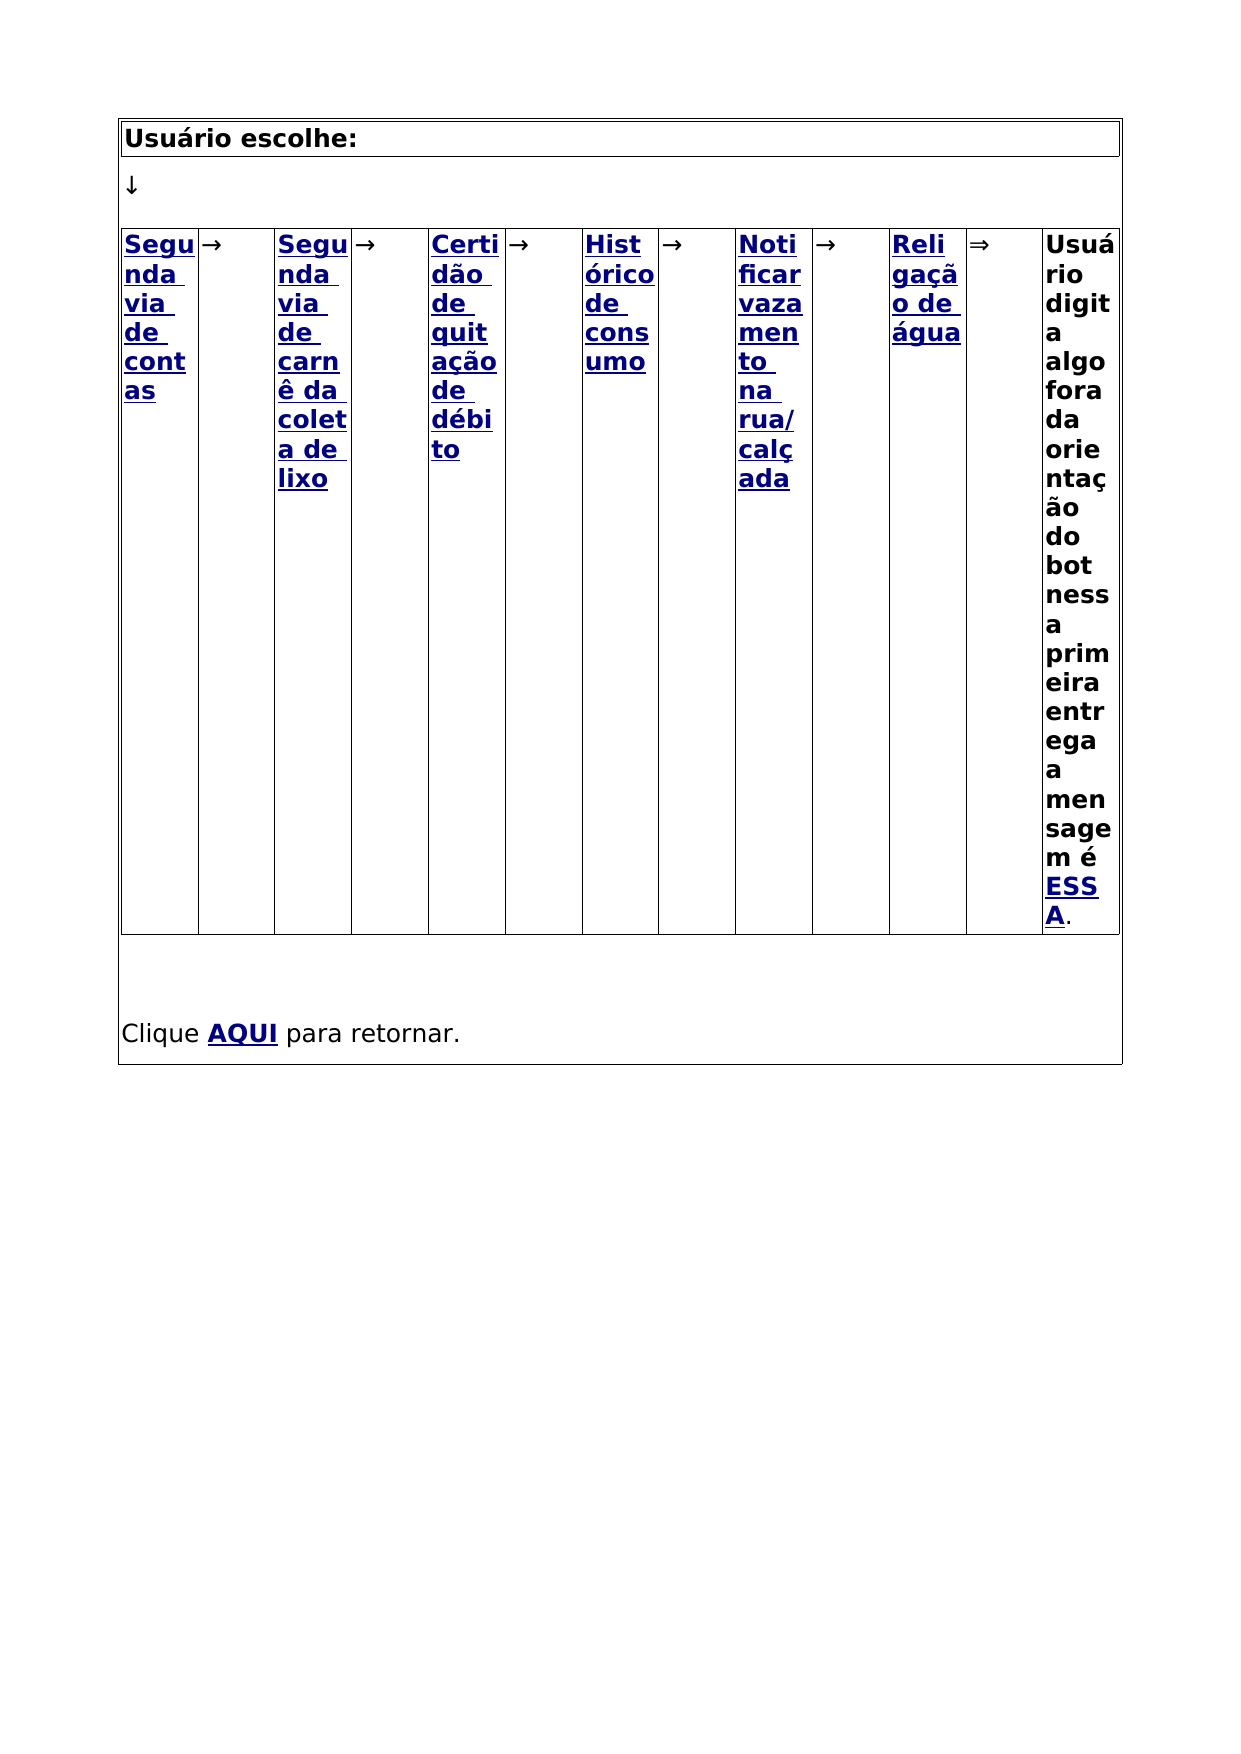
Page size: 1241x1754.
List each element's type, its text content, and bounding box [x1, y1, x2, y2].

table_header Segunda via de contas [122, 229, 198, 933]
table_header Usuário escolhe: [122, 122, 1119, 156]
table_header Usuário digita algo fora da orientação do bot nessa primeira entrega a mensagem é ESSA. [1043, 229, 1119, 933]
table_header → [659, 229, 735, 933]
table_header Segunda via de carnê da coleta de lixo [275, 229, 351, 933]
table_header Histórico de consumo [583, 229, 658, 933]
table_header Certidão de quitação de débito [429, 229, 505, 933]
table_header → [506, 229, 582, 933]
table_header Notificar vazamento na rua/calçada [736, 229, 812, 933]
table_header ↓ Clique AQUI para retornar. [119, 119, 1122, 1064]
table_header Religação de água [890, 229, 966, 933]
table_header → [199, 229, 274, 933]
table_header → [352, 229, 428, 933]
table_header → [813, 229, 889, 933]
table_header ⇒ [967, 229, 1042, 933]
